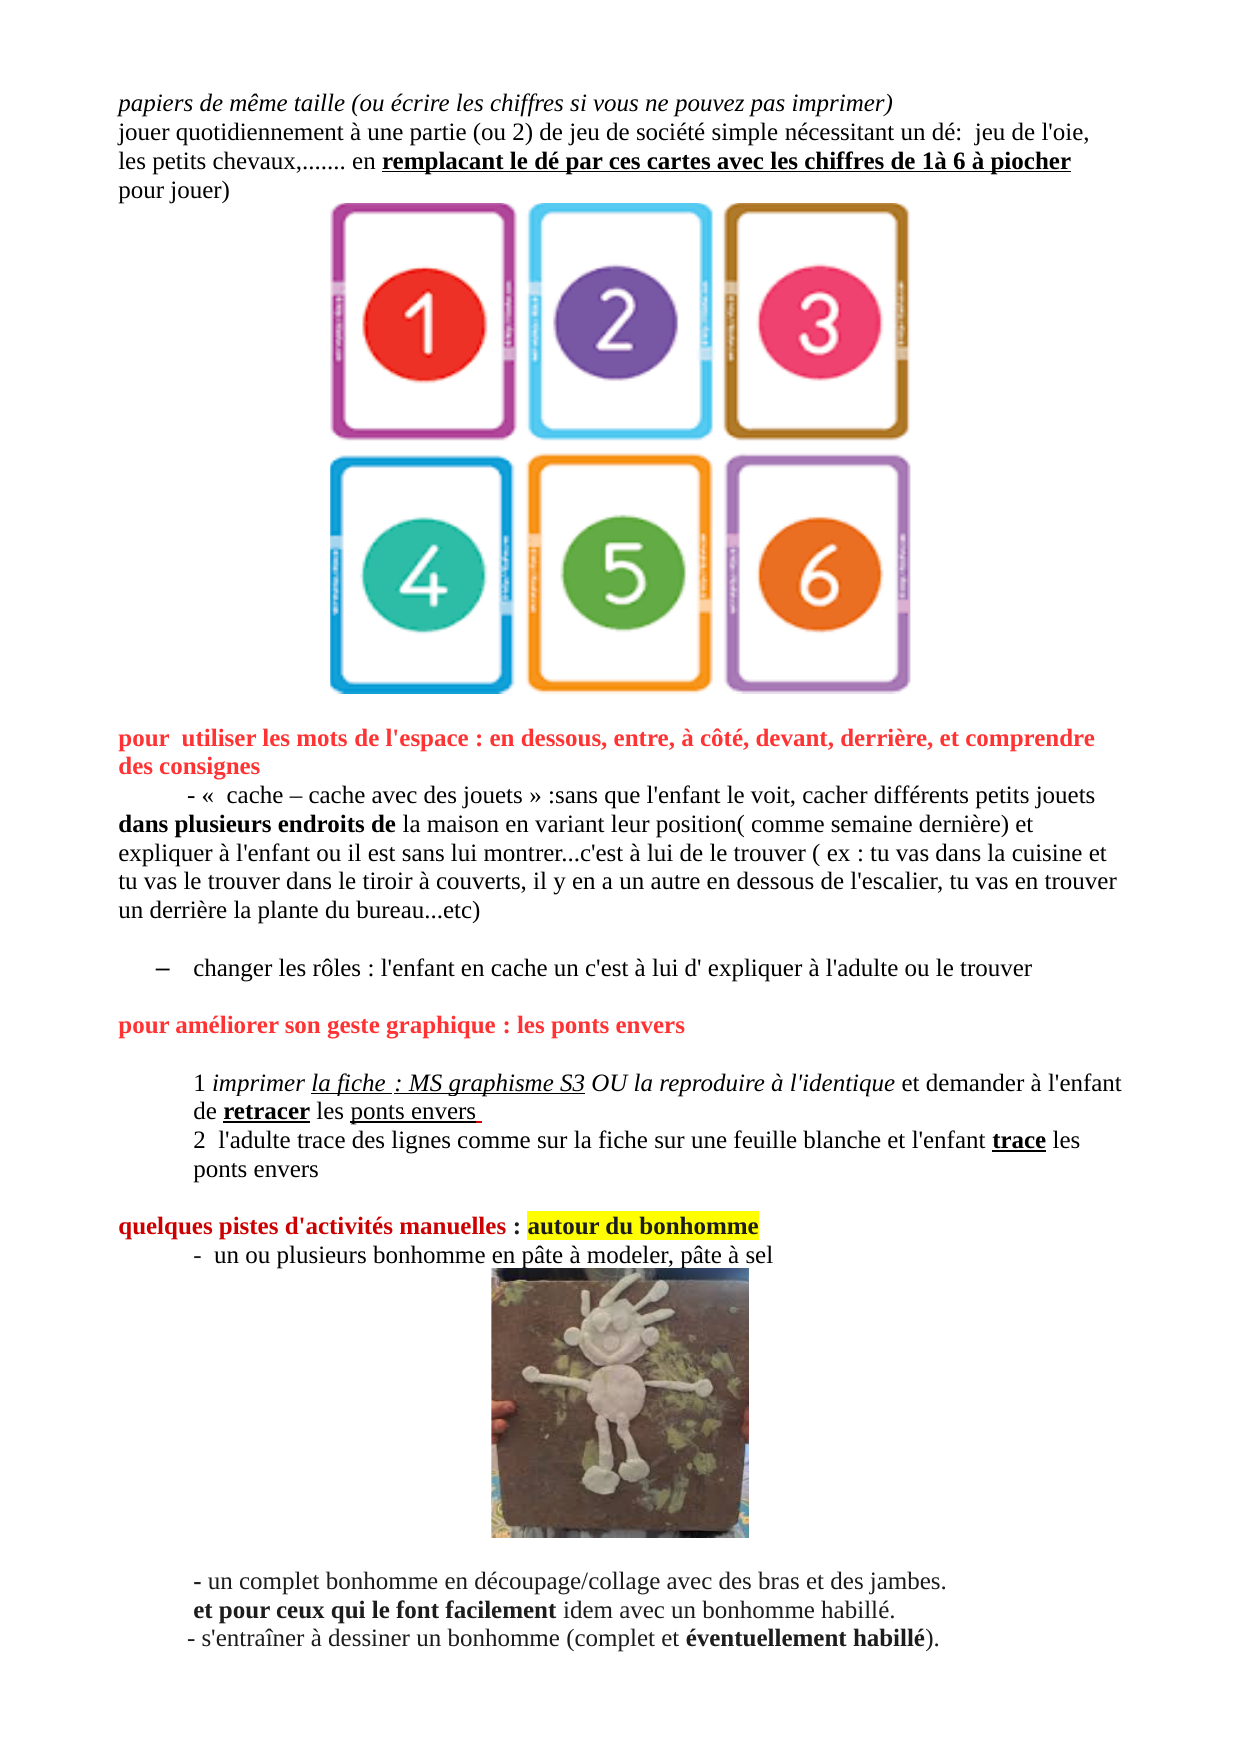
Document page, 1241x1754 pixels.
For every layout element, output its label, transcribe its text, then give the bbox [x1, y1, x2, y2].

list 2 l'adulte trace des lignes comme sur la fiche sur une feuille blanche et l'enfant trace les ponts envers [156, 1125, 1122, 1183]
text quelques pistes d'activités manuelles : autour du bonhomme [118, 1211, 1122, 1240]
text - « cache – cache avec des jouets » :sans que l'enfant le voit, cacher différents petits jouets dans plusieurs endroits de la maison en variant leur position( comme semaine dernière) et expliquer à l'enfant ou il est sans lui montrer...c'est à lui de le trouver ( ex : tu vas dans la cuisine et tu vas le trouver dans le tiroir à couverts, il y en a un autre en dessous de l'escalier, tu vas en trouver un derrière la plante du bureau...etc) [118, 780, 1122, 924]
list - un ou plusieurs bonhomme en pâte à modeler, pâte à sel [156, 1240, 1122, 1269]
text pour utiliser les mots de l'espace : en dessous, entre, à côté, devant, derrière, et comprendre des consignes [118, 723, 1122, 780]
text pour améliorer son geste graphique : les ponts envers [118, 1010, 1122, 1039]
list changer les rôles : l'enfant en cache un c'est à lui d' expliquer à l'adulte ou le trouver [156, 953, 1122, 981]
list - un complet bonhomme en découpage/collage avec des bras et des jambes. [156, 1566, 1122, 1595]
text papiers de même taille (ou écrire les chiffres si vous ne pouvez pas imprimer) [118, 88, 1122, 117]
picture [330, 203, 911, 694]
list 1 imprimer la fiche : MS graphisme S3 OU la reproduire à l'identique et demander à l'enfant de retracer les ponts envers [156, 1068, 1122, 1125]
text - s'entraîner à dessiner un bonhomme (complet et éventuellement habillé). [118, 1623, 1122, 1652]
text jouer quotidiennement à une partie (ou 2) de jeu de société simple nécessitant un dé: jeu de l'oie, les petits chevaux,....... en remplacant le dé par ces cartes avec les chiffres de 1à 6 à piocher pour jouer) [118, 117, 1122, 203]
picture [491, 1268, 749, 1538]
list et pour ceux qui le font facilement idem avec un bonhomme habillé. [156, 1595, 1122, 1623]
